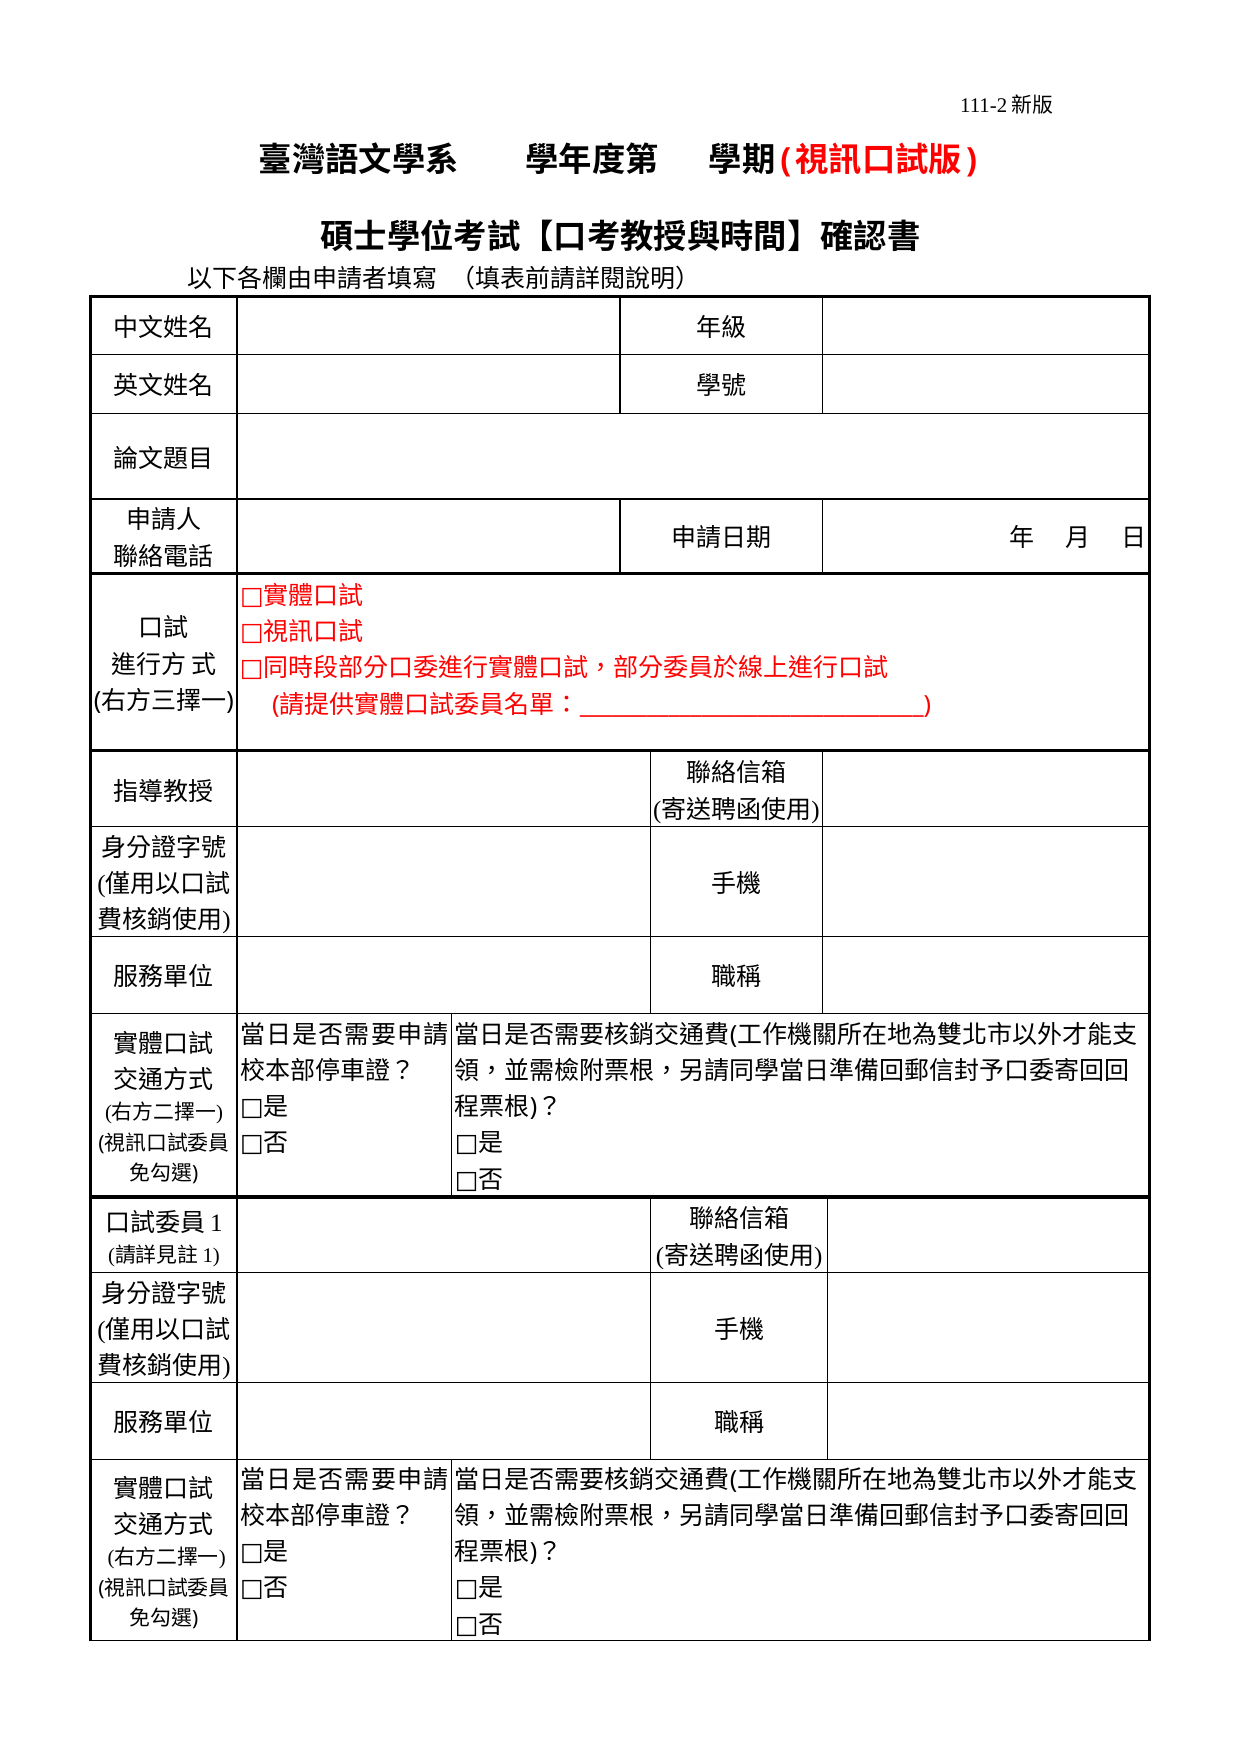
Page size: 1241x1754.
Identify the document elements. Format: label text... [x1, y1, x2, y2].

table_cell 聯絡信箱 (寄送聘函使用) [651, 752, 822, 826]
table_cell 手機 [651, 827, 822, 936]
table_cell 口試委員1 (請詳見註1) [92, 1199, 236, 1272]
table_cell [823, 355, 1148, 413]
table_cell [238, 500, 619, 572]
table_cell 聯絡信箱 (寄送聘函使用) [651, 1199, 827, 1272]
table_cell 職稱 [651, 937, 822, 1012]
table_cell 口試 進行方 式 (右方三擇一) [92, 575, 236, 749]
table_cell 年 月 日 [823, 500, 1148, 572]
table_cell [238, 827, 650, 936]
table_cell [823, 937, 1148, 1012]
table_cell [238, 752, 650, 826]
table_cell [823, 752, 1148, 826]
table_header 中文姓名 [92, 298, 236, 354]
table_cell 指導教授 [92, 752, 236, 826]
table_cell 當日是否需要申請校本部停車證？ □是 □否 [238, 1014, 451, 1195]
table_cell 身分證字號 (僅用以口試費核銷使用) [92, 827, 236, 936]
table_cell □實體口試 □視訊口試 □同時段部分口委進行實體口試，部分委員於線上進行口試 (請提供實體口試委員名單：_______________________________) [238, 575, 1148, 749]
table_cell 當日是否需要核銷交通費(工作機關所在地為雙北市以外才能支領，並需檢附票根，另請同學當日準備回郵信封予口委寄回回程票根)？ □是 □否 [452, 1460, 1148, 1640]
table_cell [823, 827, 1148, 936]
table_cell 當日是否需要核銷交通費(工作機關所在地為雙北市以外才能支領，並需檢附票根，另請同學當日準備回郵信封予口委寄回回程票根)？ □是 □否 [452, 1014, 1148, 1195]
table_cell [238, 1199, 650, 1272]
table_cell [238, 414, 1148, 498]
table_cell 申請日期 [621, 500, 822, 572]
table_cell 職稱 [651, 1383, 827, 1459]
table_cell [238, 1273, 650, 1382]
table_cell [238, 937, 650, 1012]
table_cell 服務單位 [92, 937, 236, 1012]
text 以下各欄由申請者填寫 （填表前請詳閱說明） [187, 258, 1053, 294]
text 臺灣語文學系 學年度第 學期(視訊口試版) [187, 133, 1053, 181]
table_cell 身分證字號 (僅用以口試費核銷使用) [92, 1273, 236, 1382]
table_cell 服務單位 [92, 1383, 236, 1459]
table_cell 英文姓名 [92, 355, 236, 413]
table_cell 實體口試 交通方式 (右方二擇一) (視訊口試委員免勾選) [92, 1014, 236, 1195]
table_cell [828, 1383, 1148, 1459]
table_cell 學號 [621, 355, 822, 413]
table_cell 當日是否需要申請校本部停車證？ □是 □否 [238, 1460, 451, 1640]
text 碩士學位考試【口考教授與時間】確認書 [187, 210, 1053, 258]
table_header [823, 298, 1148, 354]
table_cell [238, 355, 619, 413]
table_cell [828, 1199, 1148, 1272]
table_cell 論文題目 [92, 414, 236, 498]
table_header [238, 298, 619, 354]
table_header 年級 [621, 298, 822, 354]
table_cell [828, 1273, 1148, 1382]
table_cell 手機 [651, 1273, 827, 1382]
table_cell 申請人 聯絡電話 [92, 500, 236, 572]
table_cell 實體口試 交通方式 (右方二擇一) (視訊口試委員免勾選) [92, 1460, 236, 1640]
table_cell [238, 1383, 650, 1459]
